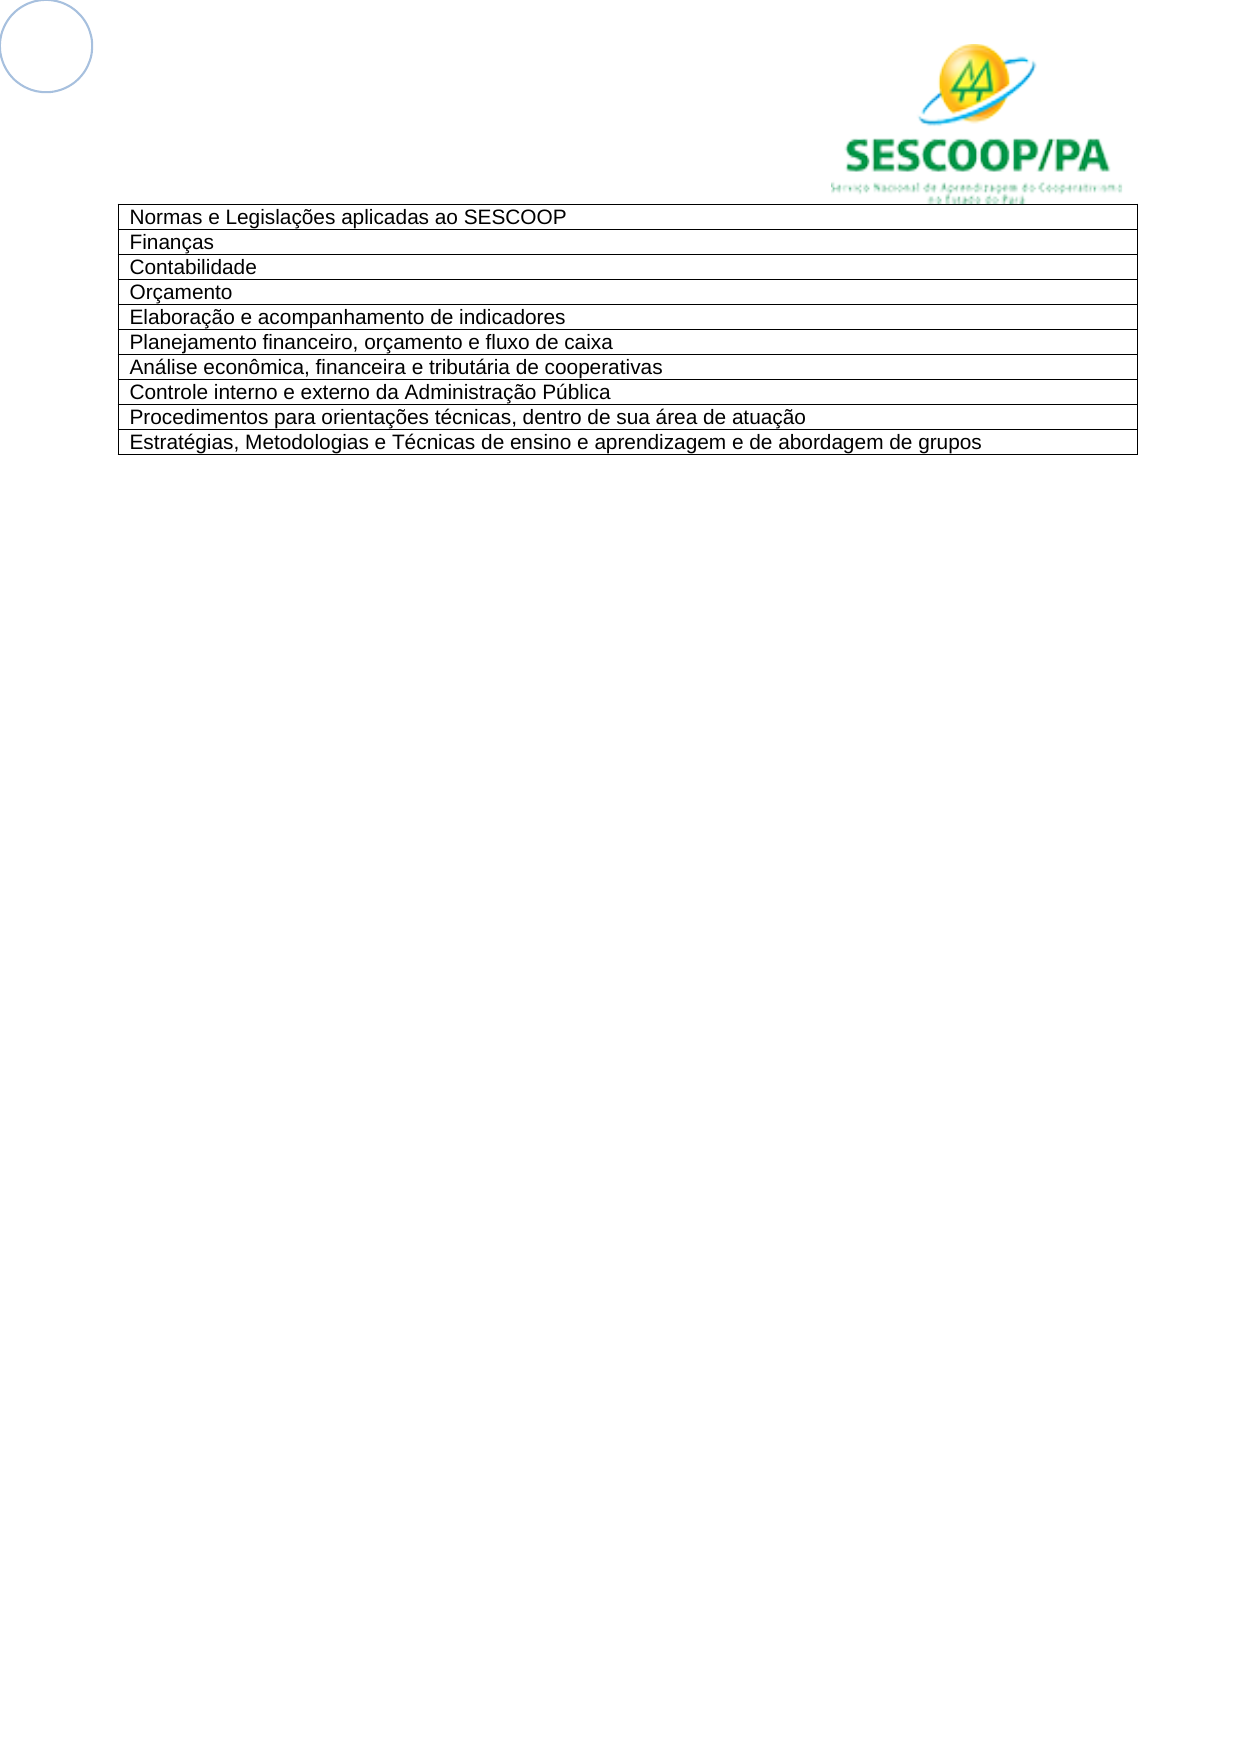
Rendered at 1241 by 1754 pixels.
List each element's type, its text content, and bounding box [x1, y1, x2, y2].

table_cell Estratégias, Metodologias e Técnicas de ensino e aprendizagem e de abordagem de grupos [119, 430, 1137, 453]
table_cell Controle interno e externo da Administração Pública [119, 380, 1137, 403]
table_cell Elaboração e acompanhamento de indicadores [119, 305, 1137, 328]
table_cell Procedimentos para orientações técnicas, dentro de sua área de atuação [119, 405, 1137, 428]
table_cell Finanças [119, 230, 1137, 253]
table_cell Normas e Legislações aplicadas ao SESCOOP [119, 205, 1137, 228]
table_cell Análise econômica, financeira e tributária de cooperativas [119, 355, 1137, 378]
table_cell Contabilidade [119, 255, 1137, 278]
table_cell Orçamento [119, 280, 1137, 303]
table_cell Planejamento financeiro, orçamento e fluxo de caixa [119, 330, 1137, 353]
